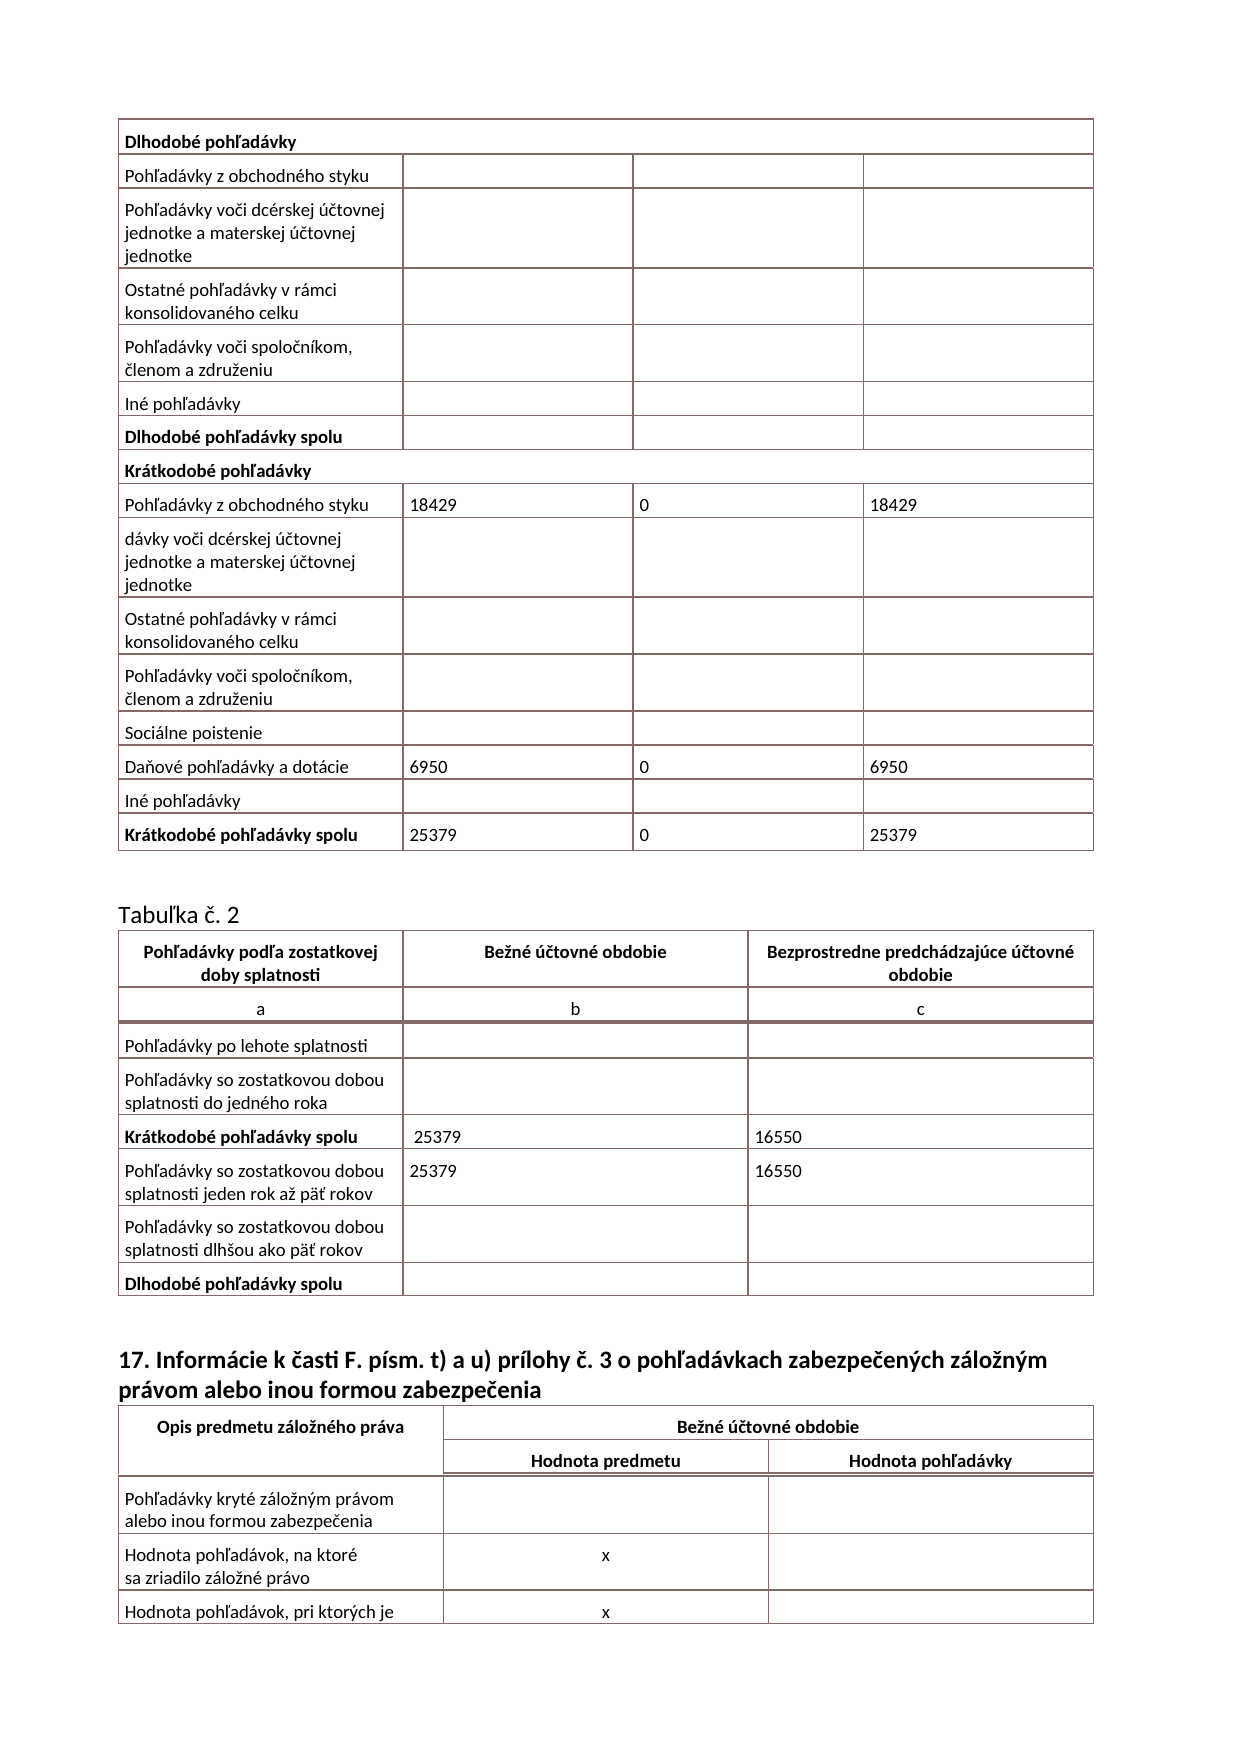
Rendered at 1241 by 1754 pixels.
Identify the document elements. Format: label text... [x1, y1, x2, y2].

table_cell 0 [634, 746, 863, 778]
table_cell Iné pohľadávky [119, 382, 402, 415]
table_cell 0 [634, 484, 863, 517]
table_cell 16550 [749, 1115, 1093, 1148]
table_cell Pohľadávky voči spoločníkom, členom a združeniu [119, 655, 402, 710]
table_cell Pohľadávky kryté záložným právom alebo inou formou zabezpečenia [119, 1477, 443, 1533]
table_cell Dlhodobé pohľadávky spolu [119, 416, 402, 449]
table_header Bežné účtovné obdobie [444, 1406, 1093, 1439]
table_cell [404, 712, 632, 744]
table_cell [864, 155, 1093, 187]
table_cell Pohľadávky so zostatkovou dobou splatnosti jeden rok až päť rokov [119, 1149, 402, 1205]
table_cell [769, 1534, 1093, 1589]
table_cell [749, 1024, 1093, 1057]
table_cell Pohľadávky z obchodného styku [119, 484, 402, 517]
table_cell x [444, 1534, 768, 1589]
table_cell Krátkodobé pohľadávky [119, 450, 1093, 483]
table_cell [634, 269, 863, 324]
table_header Bezprostredne predchádzajúce účtovné obdobie [749, 931, 1093, 986]
table_cell Hodnota pohľadávky [769, 1440, 1093, 1472]
table_cell Sociálne poistenie [119, 712, 402, 744]
table_cell [404, 155, 632, 187]
table_cell [634, 416, 863, 449]
table_cell [404, 1059, 747, 1114]
table_cell [864, 325, 1093, 381]
table_cell c [749, 988, 1093, 1020]
table_cell [864, 416, 1093, 449]
table_cell Dlhodobé pohľadávky [119, 120, 1093, 153]
table_cell [864, 655, 1093, 710]
table_cell [634, 189, 863, 267]
table_cell 25379 [404, 814, 632, 850]
table_cell dávky voči dcérskej účtovnej jednotke a materskej účtovnej jednotke [119, 518, 402, 596]
table_cell Hodnota predmetu [444, 1440, 768, 1472]
table_cell [404, 1263, 747, 1295]
table_cell [769, 1591, 1093, 1623]
table_cell 25379 [864, 814, 1093, 850]
table_cell [404, 780, 632, 812]
table_cell [404, 416, 632, 449]
table_cell [404, 598, 632, 653]
table_cell [634, 325, 863, 381]
table_cell [404, 189, 632, 267]
text Tabuľka č. 2 [118, 899, 1122, 929]
table_cell Krátkodobé pohľadávky spolu [119, 814, 402, 850]
table_cell [864, 518, 1093, 596]
table_header Pohľadávky podľa zostatkovej doby splatnosti [119, 931, 402, 986]
text 17. Informácie k časti F. písm. t) a u) prílohy č. 3 o pohľadávkach zabezpečených záložným právom alebo inou formou zabezpečenia [118, 1344, 1122, 1405]
table_cell 6950 [864, 746, 1093, 778]
table_cell [634, 155, 863, 187]
table_cell [404, 1206, 747, 1262]
table_cell 0 [634, 814, 863, 850]
table_cell [749, 1059, 1093, 1114]
table_header Opis predmetu záložného práva [119, 1406, 443, 1474]
table_cell a [119, 988, 402, 1020]
table_cell [404, 518, 632, 596]
table_cell Ostatné pohľadávky v rámci konsolidovaného celku [119, 269, 402, 324]
table_cell b [404, 988, 747, 1020]
table_cell Hodnota pohľadávok, na ktoré sa zriadilo záložné právo [119, 1534, 443, 1589]
table_cell Pohľadávky voči spoločníkom, členom a združeniu [119, 325, 402, 381]
table_cell Hodnota pohľadávok, pri ktorých je [119, 1591, 443, 1623]
table_cell x [444, 1591, 768, 1623]
table_cell Iné pohľadávky [119, 780, 402, 812]
table_cell 25379 [404, 1115, 747, 1148]
table_cell Pohľadávky voči dcérskej účtovnej jednotke a materskej účtovnej jednotke [119, 189, 402, 267]
table_cell Pohľadávky so zostatkovou dobou splatnosti dlhšou ako päť rokov [119, 1206, 402, 1262]
table_cell 18429 [864, 484, 1093, 517]
table_cell Krátkodobé pohľadávky spolu [119, 1115, 402, 1148]
table_cell [634, 780, 863, 812]
table_cell 25379 [404, 1149, 747, 1205]
table_cell Daňové pohľadávky a dotácie [119, 746, 402, 778]
table_cell [634, 655, 863, 710]
table_cell [769, 1477, 1093, 1533]
table_cell [404, 655, 632, 710]
table_cell [864, 189, 1093, 267]
table_cell [634, 382, 863, 415]
table_cell [404, 382, 632, 415]
table_cell [634, 712, 863, 744]
table_cell Pohľadávky z obchodného styku [119, 155, 402, 187]
table_cell Pohľadávky po lehote splatnosti [119, 1024, 402, 1057]
table_cell [634, 598, 863, 653]
table_cell 6950 [404, 746, 632, 778]
table_cell [404, 1024, 747, 1057]
table_cell [749, 1206, 1093, 1262]
table_cell [444, 1477, 768, 1533]
table_cell [749, 1263, 1093, 1295]
table_cell [864, 269, 1093, 324]
table_cell [634, 518, 863, 596]
table_cell Ostatné pohľadávky v rámci konsolidovaného celku [119, 598, 402, 653]
table_cell 16550 [749, 1149, 1093, 1205]
table_cell Dlhodobé pohľadávky spolu [119, 1263, 402, 1295]
table_cell [864, 382, 1093, 415]
table_cell [864, 598, 1093, 653]
table_cell [404, 325, 632, 381]
table_cell [404, 269, 632, 324]
table_cell [864, 712, 1093, 744]
table_header Bežné účtovné obdobie [404, 931, 747, 986]
table_cell [864, 780, 1093, 812]
table_cell Pohľadávky so zostatkovou dobou splatnosti do jedného roka [119, 1059, 402, 1114]
table_cell 18429 [404, 484, 632, 517]
